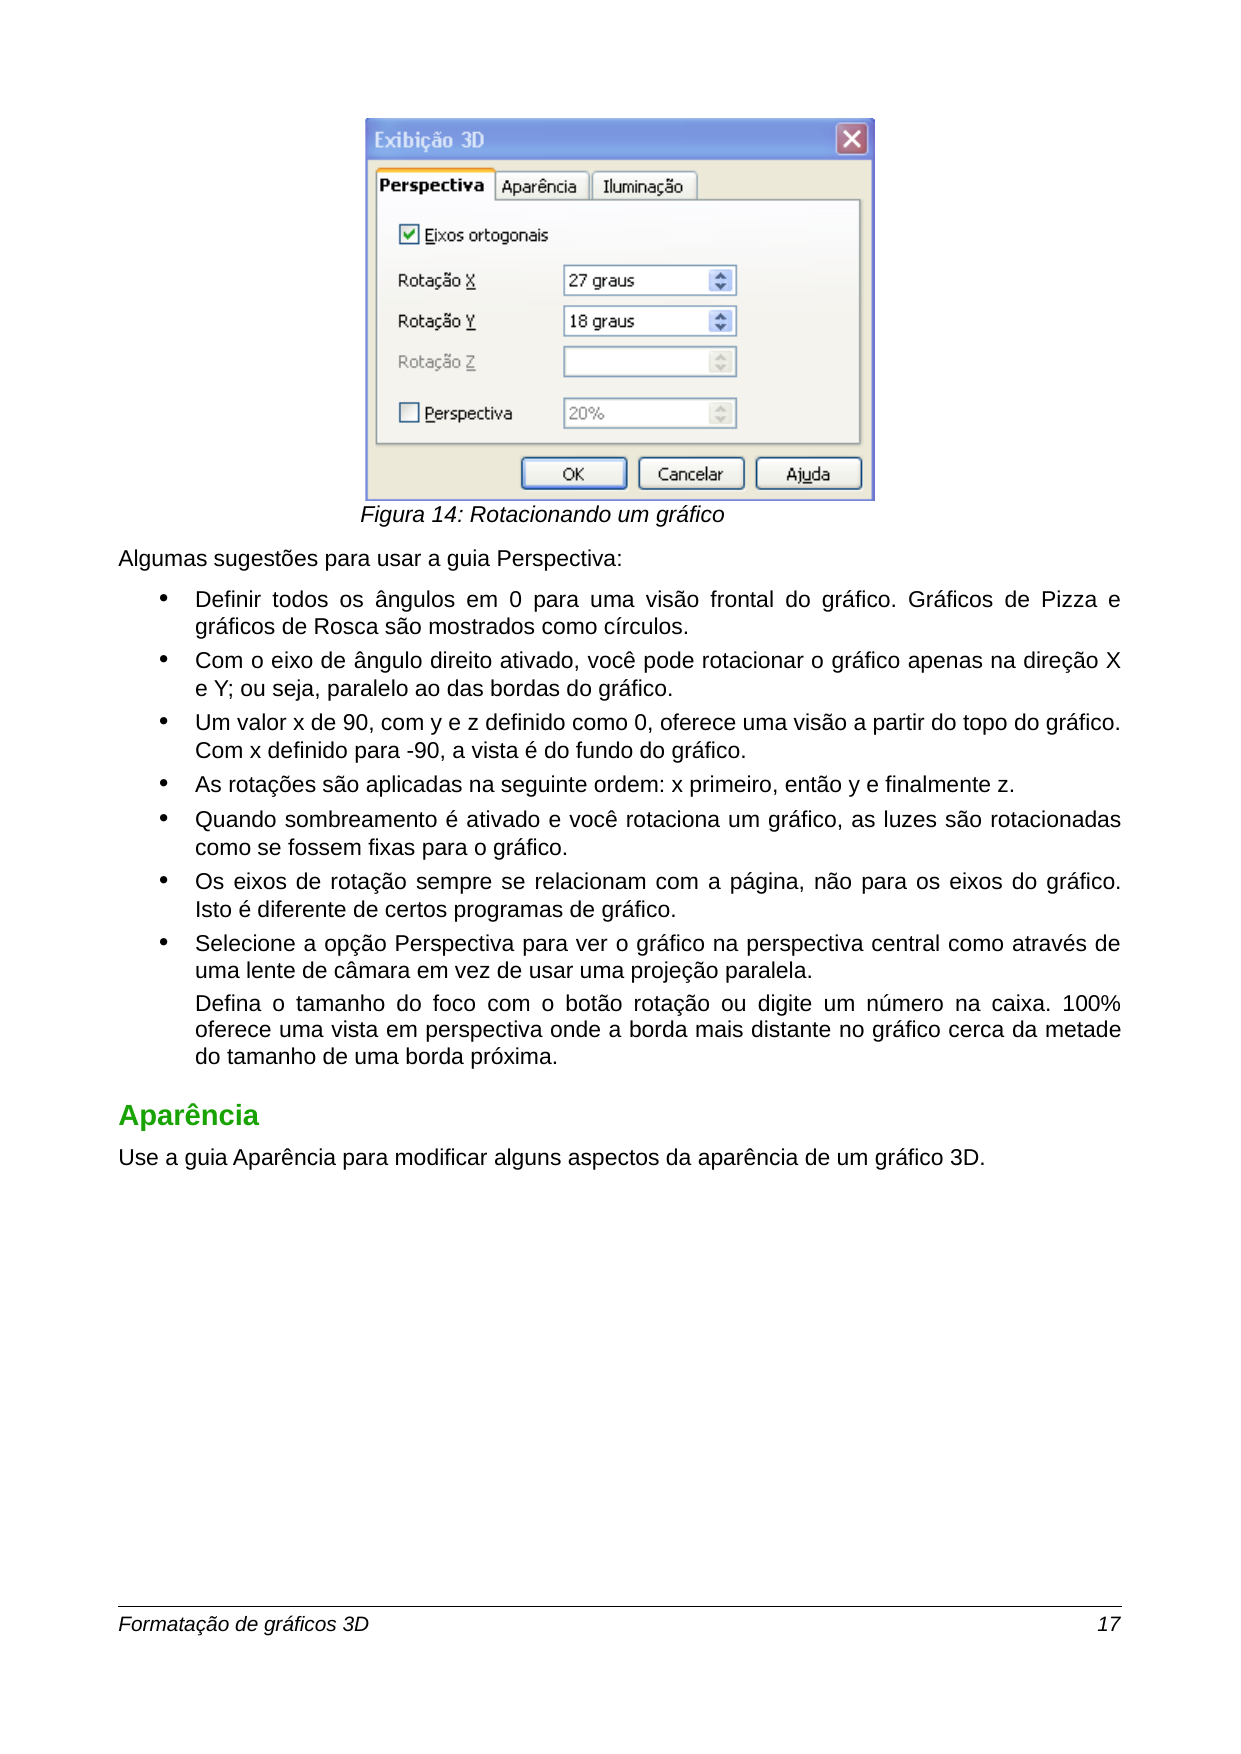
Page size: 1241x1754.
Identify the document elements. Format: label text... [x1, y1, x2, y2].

list Os eixos de rotação sempre se relacionam com a página, não para os eixos do gráfico. Isto é diferente de certos programas de gráfico. [156, 866, 1122, 922]
list Selecione a opção Perspectiva para ver o gráfico na perspectiva central como através de uma lente de câmara em vez de usar uma projeção paralela. [156, 928, 1122, 984]
subtitle Aparência [118, 1098, 1122, 1132]
list Com o eixo de ângulo direito ativado, você pode rotacionar o gráfico apenas na direção X e Y; ou seja, paralelo ao das bordas do gráfico. [156, 646, 1122, 701]
text Use a guia Aparência para modificar alguns aspectos da aparência de um gráfico 3D. [118, 1144, 1122, 1171]
list As rotações são aplicadas na seguinte ordem: x primeiro, então y e finalmente z. [156, 769, 1122, 798]
text Figura 14: Rotacionando um gráfico [360, 118, 880, 527]
picture [365, 118, 875, 501]
list Defina o tamanho do foco com o botão rotação ou digite um número na caixa. 100% oferece uma vista em perspectiva onde a borda mais distante no gráfico cerca da metade do tamanho de uma borda próxima. [195, 990, 1122, 1069]
text Algumas sugestões para usar a guia Perspectiva: [118, 545, 1122, 571]
list Definir todos os ângulos em 0 para uma visão frontal do gráfico. Gráficos de Pizza e gráficos de Rosca são mostrados como círculos. [156, 584, 1122, 639]
list Um valor x de 90, com y e z definido como 0, oferece uma visão a partir do topo do gráfico. Com x definido para -90, a vista é do fundo do gráfico. [156, 707, 1122, 763]
list Quando sombreamento é ativado e você rotaciona um gráfico, as luzes são rotacionadas como se fossem fixas para o gráfico. [156, 804, 1122, 860]
